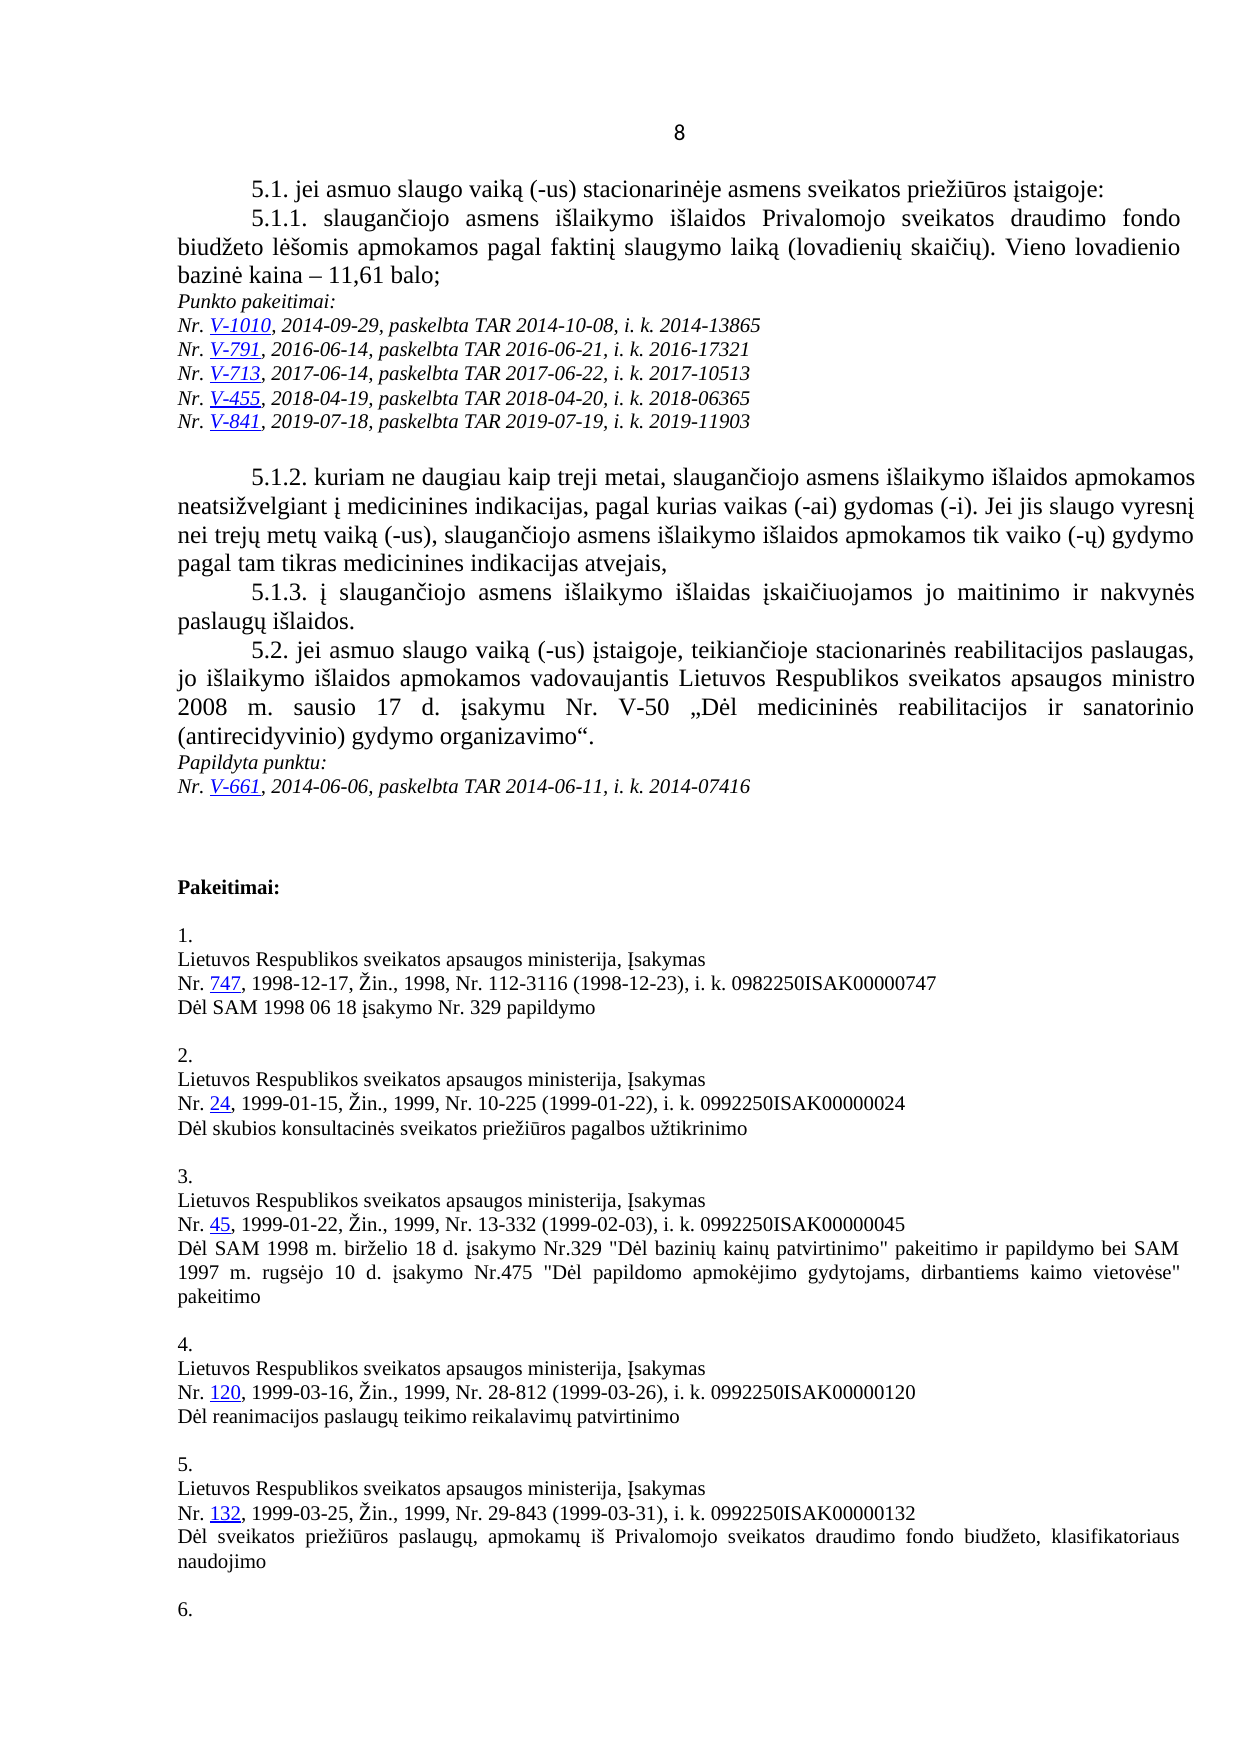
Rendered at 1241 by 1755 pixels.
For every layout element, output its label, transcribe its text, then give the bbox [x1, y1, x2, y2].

text 3. [177, 1163, 1181, 1188]
text 6. [177, 1597, 1181, 1621]
text 1. [177, 923, 1181, 947]
text Nr. V-841, 2019-07-18, paskelbta TAR 2019-07-19, i. k. 2019-11903 [177, 409, 1181, 433]
text Dėl SAM 1998 06 18 įsakymo Nr. 329 papildymo [177, 995, 1181, 1019]
text Nr. 24, 1999-01-15, Žin., 1999, Nr. 10-225 (1999-01-22), i. k. 0992250ISAK00000024 [177, 1091, 1181, 1115]
text Lietuvos Respublikos sveikatos apsaugos ministerija, Įsakymas [177, 947, 1181, 971]
text Nr. V-713, 2017-06-14, paskelbta TAR 2017-06-22, i. k. 2017-10513 [177, 361, 1181, 385]
text 5.1.3. į slaugančiojo asmens išlaikymo išlaidas įskaičiuojamos jo maitinimo ir nakvynės paslaugų išlaidos. [177, 577, 1196, 635]
text Nr. 132, 1999-03-25, Žin., 1999, Nr. 29-843 (1999-03-31), i. k. 0992250ISAK00000132 [177, 1500, 1181, 1524]
text Lietuvos Respublikos sveikatos apsaugos ministerija, Įsakymas [177, 1476, 1181, 1500]
text 5.2. jei asmuo slaugo vaiką (-us) įstaigoje, teikiančioje stacionarinės reabilitacijos paslaugas, jo išlaikymo išlaidos apmokamos vadovaujantis Lietuvos Respublikos sveikatos apsaugos ministro 2008 m. sausio 17 d. įsakymu Nr. V-50 „Dėl medicininės reabilitacijos ir sanatorinio (antirecidyvinio) gydymo organizavimo“. [177, 635, 1196, 750]
text Papildyta punktu: [177, 750, 1181, 774]
text Dėl SAM 1998 m. birželio 18 d. įsakymo Nr.329 "Dėl bazinių kainų patvirtinimo" pakeitimo ir papildymo bei SAM 1997 m. rugsėjo 10 d. įsakymo Nr.475 "Dėl papildomo apmokėjimo gydytojams, dirbantiems kaimo vietovėse" pakeitimo [177, 1236, 1181, 1308]
text 5. [177, 1452, 1181, 1476]
text Lietuvos Respublikos sveikatos apsaugos ministerija, Įsakymas [177, 1067, 1181, 1091]
text Nr. 747, 1998-12-17, Žin., 1998, Nr. 112-3116 (1998-12-23), i. k. 0982250ISAK00000747 [177, 971, 1181, 995]
text Dėl reanimacijos paslaugų teikimo reikalavimų patvirtinimo [177, 1404, 1181, 1428]
text Punkto pakeitimai: [177, 289, 1181, 313]
text Dėl skubios konsultacinės sveikatos priežiūros pagalbos užtikrinimo [177, 1115, 1181, 1139]
text 2. [177, 1043, 1181, 1067]
text Nr. V-1010, 2014-09-29, paskelbta TAR 2014-10-08, i. k. 2014-13865 [177, 313, 1181, 337]
text Nr. V-455, 2018-04-19, paskelbta TAR 2018-04-20, i. k. 2018-06365 [177, 385, 1181, 409]
text Pakeitimai: [177, 875, 1181, 899]
text Nr. 45, 1999-01-22, Žin., 1999, Nr. 13-332 (1999-02-03), i. k. 0992250ISAK00000045 [177, 1212, 1181, 1236]
text 4. [177, 1332, 1181, 1356]
text Nr. 120, 1999-03-16, Žin., 1999, Nr. 28-812 (1999-03-26), i. k. 0992250ISAK00000120 [177, 1380, 1181, 1404]
text Dėl sveikatos priežiūros paslaugų, apmokamų iš Privalomojo sveikatos draudimo fondo biudžeto, klasifikatoriaus naudojimo [177, 1524, 1181, 1573]
text Nr. V-661, 2014-06-06, paskelbta TAR 2014-06-11, i. k. 2014-07416 [177, 774, 1181, 798]
text Lietuvos Respublikos sveikatos apsaugos ministerija, Įsakymas [177, 1188, 1181, 1212]
text 5.1. jei asmuo slaugo vaiką (-us) stacionarinėje asmens sveikatos priežiūros įstaigoje: [177, 174, 1196, 203]
text Lietuvos Respublikos sveikatos apsaugos ministerija, Įsakymas [177, 1356, 1181, 1380]
text 5.1.2. kuriam ne daugiau kaip treji metai, slaugančiojo asmens išlaikymo išlaidos apmokamos neatsižvelgiant į medicinines indikacijas, pagal kurias vaikas (-ai) gydomas (-i). Jei jis slaugo vyresnį nei trejų metų vaiką (-us), slaugančiojo asmens išlaikymo išlaidos apmokamos tik vaiko (-ų) gydymo pagal tam tikras medicinines indikacijas atvejais, [177, 462, 1196, 577]
text Nr. V-791, 2016-06-14, paskelbta TAR 2016-06-21, i. k. 2016-17321 [177, 337, 1181, 361]
text 5.1.1. slaugančiojo asmens išlaikymo išlaidos Privalomojo sveikatos draudimo fondo biudžeto lėšomis apmokamos pagal faktinį slaugymo laiką (lovadienių skaičių). Vieno lovadienio bazinė kaina – 11,61 balo; [177, 203, 1181, 289]
